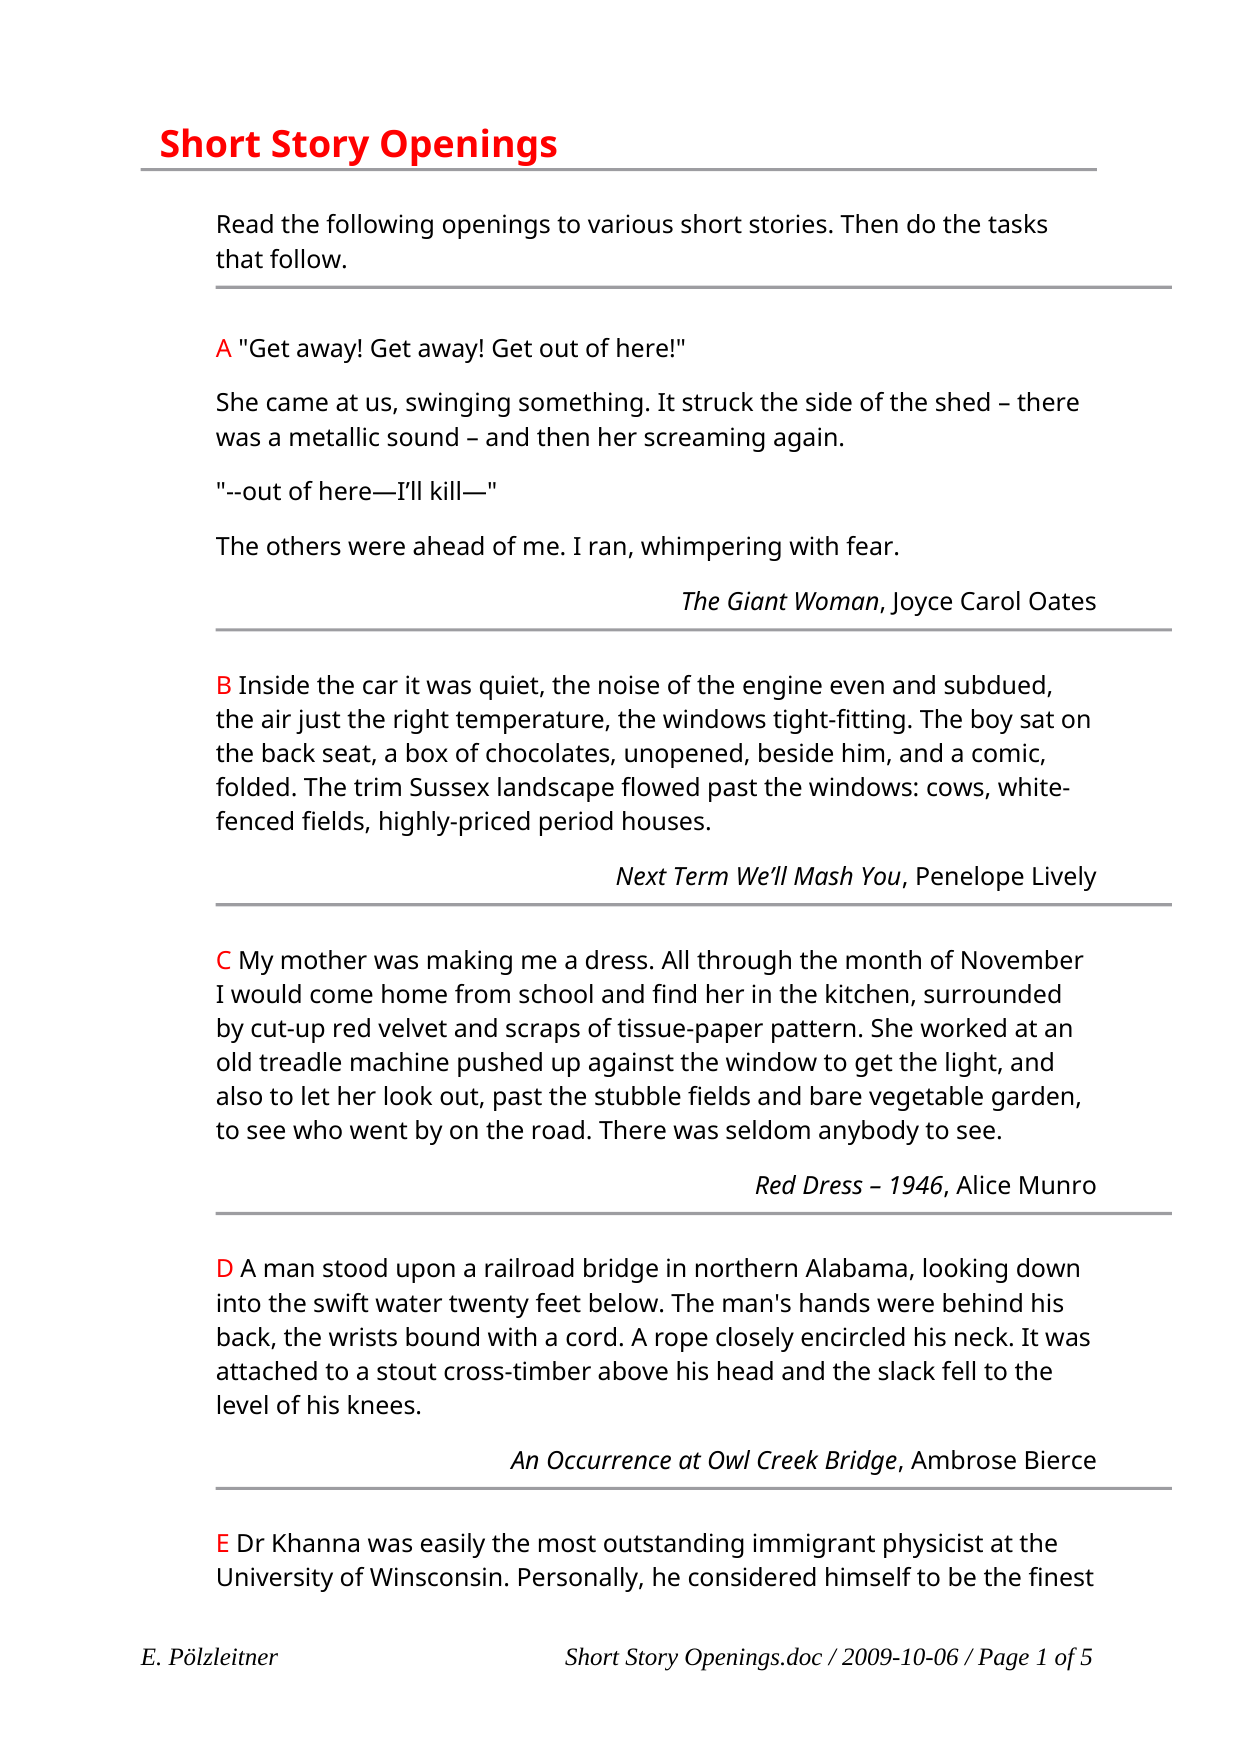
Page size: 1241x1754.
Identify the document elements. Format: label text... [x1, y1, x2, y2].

text Read the following openings to various short stories. Then do the tasks that follow. [216, 207, 1097, 275]
text Next Term We’ll Mash You, Penelope Lively [216, 859, 1097, 893]
text B Inside the car it was quiet, the noise of the engine even and subdued, the air just the right temperature, the windows tight-fitting. The boy sat on the back seat, a box of chocolates, unopened, beside him, and a comic, folded. The trim Sussex landscape flowed past the windows: cows, white-fenced fields, highly-priced period houses. [216, 667, 1097, 838]
text D A man stood upon a railroad bridge in northern Alabama, looking down into the swift water twenty feet below. The man's hands were behind his back, the wrists bound with a cord. A rope closely encircled his neck. It was attached to a stout cross-timber above his head and the slack fell to the level of his knees. [216, 1251, 1097, 1421]
text A "Get away! Get away! Get out of here!" [216, 330, 1097, 364]
text The Giant Woman, Joyce Carol Oates [216, 584, 1097, 618]
text The others were ahead of me. I ran, whimpering with fear. [216, 529, 1097, 563]
text "--out of here—I’ll kill—" [216, 474, 1097, 508]
text E Dr Khanna was easily the most outstanding immigrant physicist at the University of Winsconsin. Personally, he considered himself to be the finest [216, 1526, 1097, 1594]
text Red Dress – 1946, Alice Munro [216, 1167, 1097, 1202]
text She came at us, swinging something. It struck the side of the shed – there was a metallic sound – and then her screaming again. [216, 385, 1097, 453]
text Short Story Openings [141, 117, 1097, 168]
text C My mother was making me a dress. All through the month of November I would come home from school and find her in the kitchen, surrounded by cut-up red velvet and scraps of tissue-paper pattern. She worked at an old treadle machine pushed up against the window to get the light, and also to let her look out, past the stubble fields and bare vegetable garden, to see who went by on the road. There was seldom anybody to see. [216, 942, 1097, 1147]
text An Occurrence at Owl Creek Bridge, Ambrose Bierce [216, 1442, 1097, 1476]
